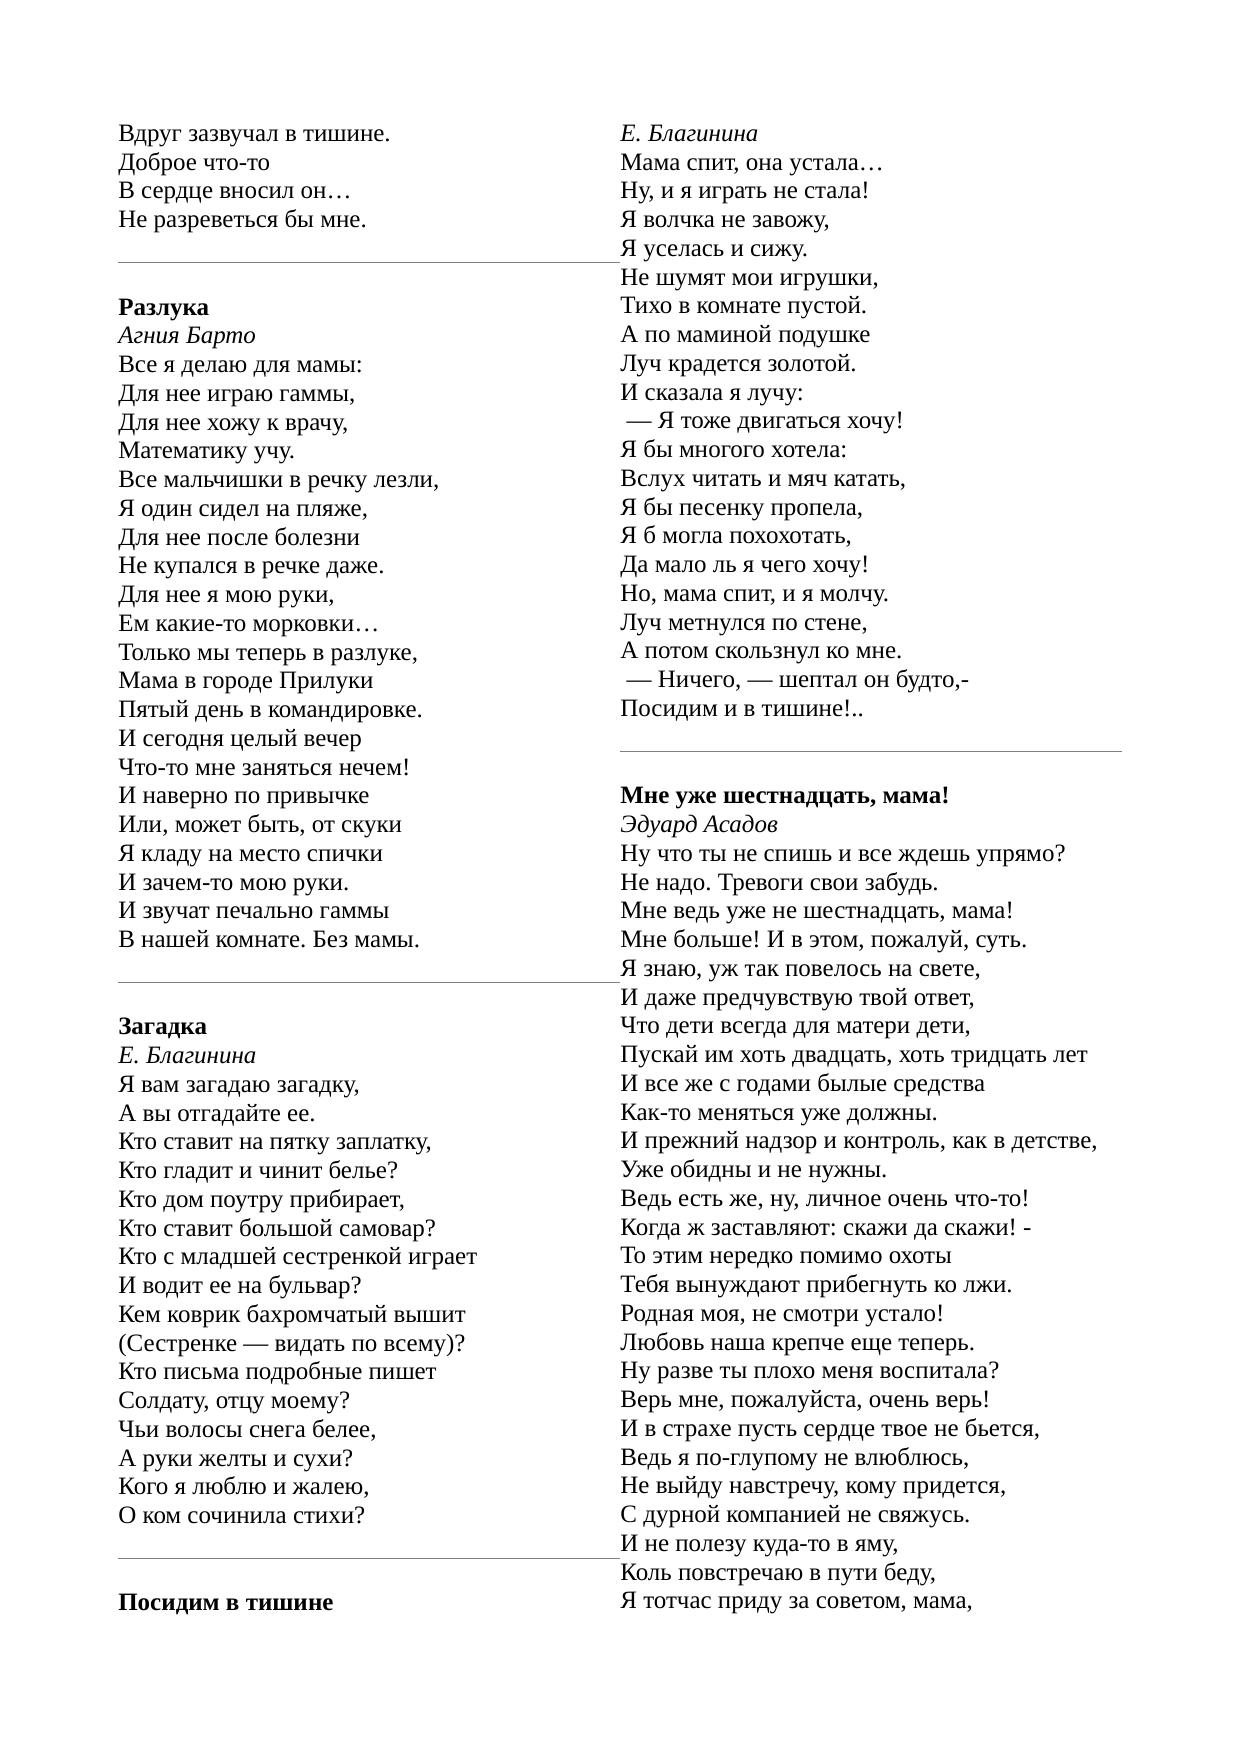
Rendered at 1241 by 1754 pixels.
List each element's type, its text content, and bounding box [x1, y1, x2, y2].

text Вдруг зазвучал в тишине. Доброе что-то В сердце вносил он… Не разреветься бы мне. [118, 118, 620, 233]
text Посидим в тишине [118, 1587, 620, 1616]
text Загадка Е. Благинина Я вам загадаю загадку, А вы отгадайте ее. Кто ставит на пятку заплатку, Кто гладит и чинит белье? Кто дом поутру прибирает, Кто ставит большой самовар? Кто с младшей сестренкой играет И водит ее на бульвар? Кем коврик бахромчатый вышит (Сестренке — видать по всему)? Кто письма подробные пишет Солдату, отцу моему? Чьи волосы снега белее, А руки желты и сухи? Кого я люблю и жалею, О ком сочинила стихи? [118, 1011, 620, 1529]
text Мне уже шестнадцать, мама! Эдуард Асадов Ну что ты не спишь и все ждешь упрямо? Не надо. Тревоги свои забудь. Мне ведь уже не шестнадцать, мама! Мне больше! И в этом, пожалуй, суть. Я знаю, уж так повелось на свете, И даже предчувствую твой ответ, Что дети всегда для матери дети, Пускай им хоть двадцать, хоть тридцать лет И все же с годами былые средства Как-то меняться уже должны. И прежний надзор и контроль, как в детстве, Уже обидны и не нужны. Ведь есть же, ну, личное очень что-то! Когда ж заставляют: скажи да скажи! - То этим нередко помимо охоты Тебя вынуждают прибегнуть ко лжи. Родная моя, не смотри устало! Любовь наша крепче еще теперь. Ну разве ты плохо меня воспитала? Верь мне, пожалуйста, очень верь! И в страхе пусть сердце твое не бьется, Ведь я по-глупому не влюблюсь, Не выйду навстречу, кому придется, С дурной компанией не свяжусь. И не полезу куда-то в яму, Коль повстречаю в пути беду, Я тотчас приду за советом, мама, [620, 780, 1122, 1614]
text Е. Благинина Мама спит, она устала… Ну, и я играть не стала! Я волчка не завожу, Я уселась и сижу. Не шумят мои игрушки, Тихо в комнате пустой. А по маминой подушке Луч крадется золотой. И сказала я лучу: — Я тоже двигаться хочу! Я бы многого хотела: Вслух читать и мяч катать, Я бы песенку пропела, Я б могла похохотать, Да мало ль я чего хочу! Но, мама спит, и я молчу. Луч метнулся по стене, А потом скользнул ко мне. — Ничего, — шептал он будто,- Посидим и в тишине!.. [620, 118, 1122, 722]
text Разлука Агния Барто Все я делаю для мамы: Для нее играю гаммы, Для нее хожу к врачу, Математику учу. Все мальчишки в речку лезли, Я один сидел на пляже, Для нее после болезни Не купался в речке даже. Для нее я мою руки, Ем какие-то морковки… Только мы теперь в разлуке, Мама в городе Прилуки Пятый день в командировке. И сегодня целый вечер Что-то мне заняться нечем! И наверно по привычке Или, может быть, от скуки Я кладу на место спички И зачем-то мою руки. И звучат печально гаммы В нашей комнате. Без мамы. [118, 292, 620, 953]
